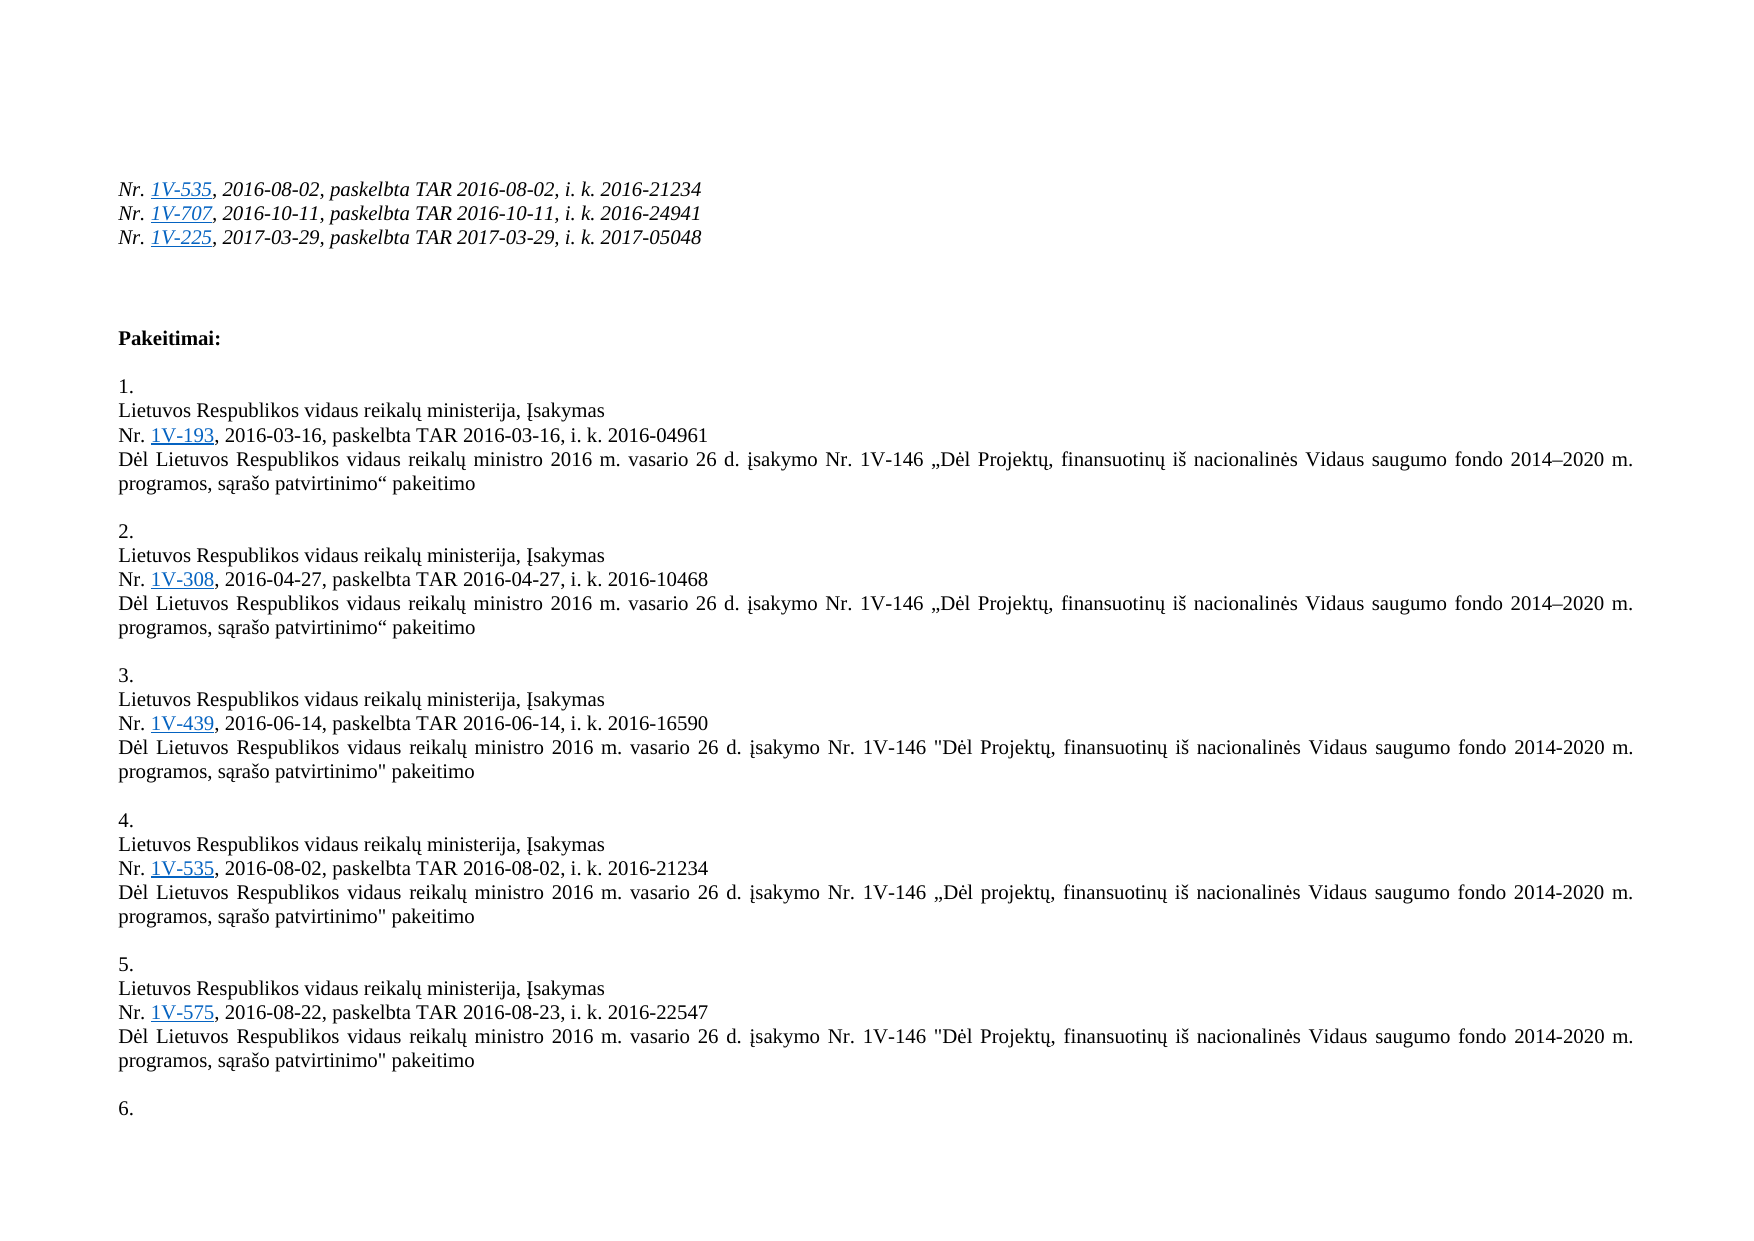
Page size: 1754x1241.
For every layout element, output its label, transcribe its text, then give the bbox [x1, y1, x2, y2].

text 5. [118, 952, 1636, 976]
text Dėl Lietuvos Respublikos vidaus reikalų ministro 2016 m. vasario 26 d. įsakymo Nr. 1V-146 "Dėl Projektų, finansuotinų iš nacionalinės Vidaus saugumo fondo 2014-2020 m. programos, sąrašo patvirtinimo" pakeitimo [118, 735, 1636, 783]
text 6. [118, 1096, 1636, 1120]
text 2. [118, 519, 1636, 543]
text Nr. 1V-535, 2016-08-02, paskelbta TAR 2016-08-02, i. k. 2016-21234 [118, 856, 1636, 880]
text Nr. 1V-535, 2016-08-02, paskelbta TAR 2016-08-02, i. k. 2016-21234 [118, 177, 1636, 201]
text Lietuvos Respublikos vidaus reikalų ministerija, Įsakymas [118, 543, 1636, 567]
text Nr. 1V-707, 2016-10-11, paskelbta TAR 2016-10-11, i. k. 2016-24941 [118, 201, 1636, 225]
text Lietuvos Respublikos vidaus reikalų ministerija, Įsakymas [118, 687, 1636, 711]
text Lietuvos Respublikos vidaus reikalų ministerija, Įsakymas [118, 398, 1636, 422]
text Nr. 1V-439, 2016-06-14, paskelbta TAR 2016-06-14, i. k. 2016-16590 [118, 711, 1636, 735]
text Nr. 1V-193, 2016-03-16, paskelbta TAR 2016-03-16, i. k. 2016-04961 [118, 422, 1636, 447]
text Nr. 1V-575, 2016-08-22, paskelbta TAR 2016-08-23, i. k. 2016-22547 [118, 1000, 1636, 1024]
text Lietuvos Respublikos vidaus reikalų ministerija, Įsakymas [118, 832, 1636, 856]
text Dėl Lietuvos Respublikos vidaus reikalų ministro 2016 m. vasario 26 d. įsakymo Nr. 1V-146 „Dėl Projektų, finansuotinų iš nacionalinės Vidaus saugumo fondo 2014–2020 m. programos, sąrašo patvirtinimo“ pakeitimo [118, 591, 1636, 639]
text Dėl Lietuvos Respublikos vidaus reikalų ministro 2016 m. vasario 26 d. įsakymo Nr. 1V-146 „Dėl projektų, finansuotinų iš nacionalinės Vidaus saugumo fondo 2014-2020 m. programos, sąrašo patvirtinimo" pakeitimo [118, 880, 1636, 928]
text 1. [118, 374, 1636, 398]
text Dėl Lietuvos Respublikos vidaus reikalų ministro 2016 m. vasario 26 d. įsakymo Nr. 1V-146 "Dėl Projektų, finansuotinų iš nacionalinės Vidaus saugumo fondo 2014-2020 m. programos, sąrašo patvirtinimo" pakeitimo [118, 1024, 1636, 1072]
text Pakeitimai: [118, 326, 1636, 350]
text Dėl Lietuvos Respublikos vidaus reikalų ministro 2016 m. vasario 26 d. įsakymo Nr. 1V-146 „Dėl Projektų, finansuotinų iš nacionalinės Vidaus saugumo fondo 2014–2020 m. programos, sąrašo patvirtinimo“ pakeitimo [118, 447, 1636, 495]
text 4. [118, 807, 1636, 832]
text Nr. 1V-225, 2017-03-29, paskelbta TAR 2017-03-29, i. k. 2017-05048 [118, 225, 1636, 249]
text Nr. 1V-308, 2016-04-27, paskelbta TAR 2016-04-27, i. k. 2016-10468 [118, 567, 1636, 591]
text 3. [118, 663, 1636, 687]
text Lietuvos Respublikos vidaus reikalų ministerija, Įsakymas [118, 976, 1636, 1000]
